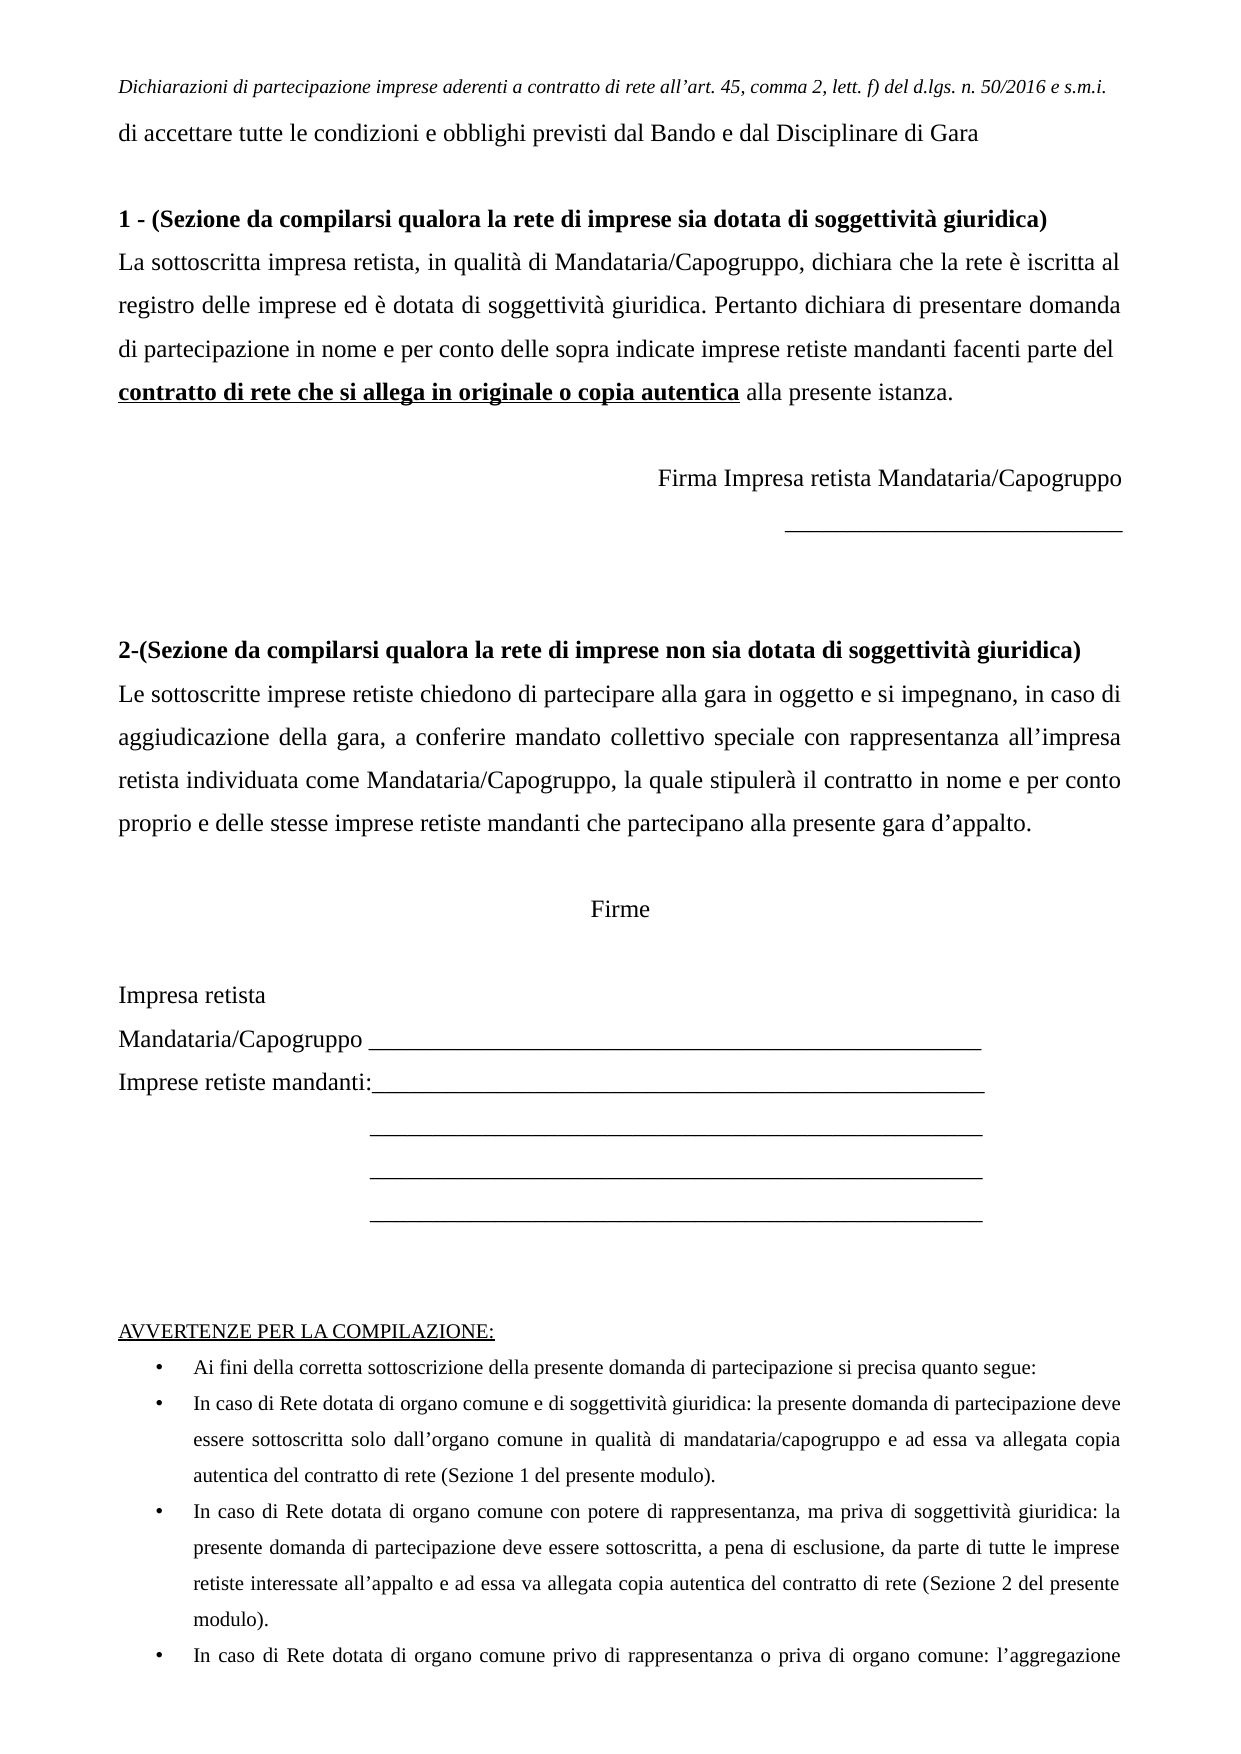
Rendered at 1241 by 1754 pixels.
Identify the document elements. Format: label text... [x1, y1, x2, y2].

list Ai fini della corretta sottoscrizione della presente domanda di partecipazione si precisa quanto segue: [156, 1354, 1122, 1379]
text _________________________________________________ [118, 1196, 1122, 1225]
text _________________________________________________ [118, 1153, 1122, 1182]
list In caso di Rete dotata di organo comune con potere di rappresentanza, ma priva di soggettività giuridica: la presente domanda di partecipazione deve essere sottoscritta, a pena di esclusione, da parte di tutte le imprese retiste interessate all’appalto e ad essa va allegata copia autentica del contratto di rete (Sezione 2 del presente modulo). [156, 1499, 1122, 1631]
text di accettare tutte le condizioni e obblighi previsti dal Bando e dal Disciplinare di Gara [118, 118, 1122, 147]
text Firma Impresa retista Mandataria/Capogruppo [118, 463, 1122, 492]
text Le sottoscritte imprese retiste chiedono di partecipare alla gara in oggetto e si impegnano, in caso di aggiudicazione della gara, a conferire mandato collettivo speciale con rappresentanza all’impresa retista individuata come Mandataria/Capogruppo, la quale stipulerà il contratto in nome e per conto proprio e delle stesse imprese retiste mandanti che partecipano alla presente gara d’appalto. [118, 679, 1122, 837]
text _________________________________________________ [118, 1110, 1122, 1139]
text 2-(Sezione da compilarsi qualora la rete di imprese non sia dotata di soggettività giuridica) [118, 636, 1122, 664]
text AVVERTENZE PER LA COMPILAZIONE: [118, 1318, 1122, 1343]
text Firme [118, 894, 1122, 923]
text La sottoscritta impresa retista, in qualità di Mandataria/Capogruppo, dichiara che la rete è iscritta al registro delle imprese ed è dotata di soggettività giuridica. Pertanto dichiara di presentare domanda di partecipazione in nome e per conto delle sopra indicate imprese retiste mandanti facenti parte del [118, 247, 1122, 362]
list In caso di Rete dotata di organo comune e di soggettività giuridica: la presente domanda di partecipazione deve essere sottoscritta solo dall’organo comune in qualità di mandataria/capogruppo e ad essa va allegata copia autentica del contratto di rete (Sezione 1 del presente modulo). [156, 1391, 1122, 1487]
text contratto di rete che si allega in originale o copia autentica alla presente istanza. [118, 377, 1122, 406]
text Imprese retiste mandanti:_________________________________________________ [118, 1067, 1122, 1096]
text Mandataria/Capogruppo _________________________________________________ [118, 1024, 1122, 1052]
list In caso di Rete dotata di organo comune privo di rappresentanza o priva di organo comune: l’aggregazione [156, 1643, 1122, 1667]
text 1 - (Sezione da compilarsi qualora la rete di imprese sia dotata di soggettività giuridica) [118, 204, 1122, 233]
text ___________________________ [118, 506, 1122, 535]
text Impresa retista [118, 981, 1122, 1009]
